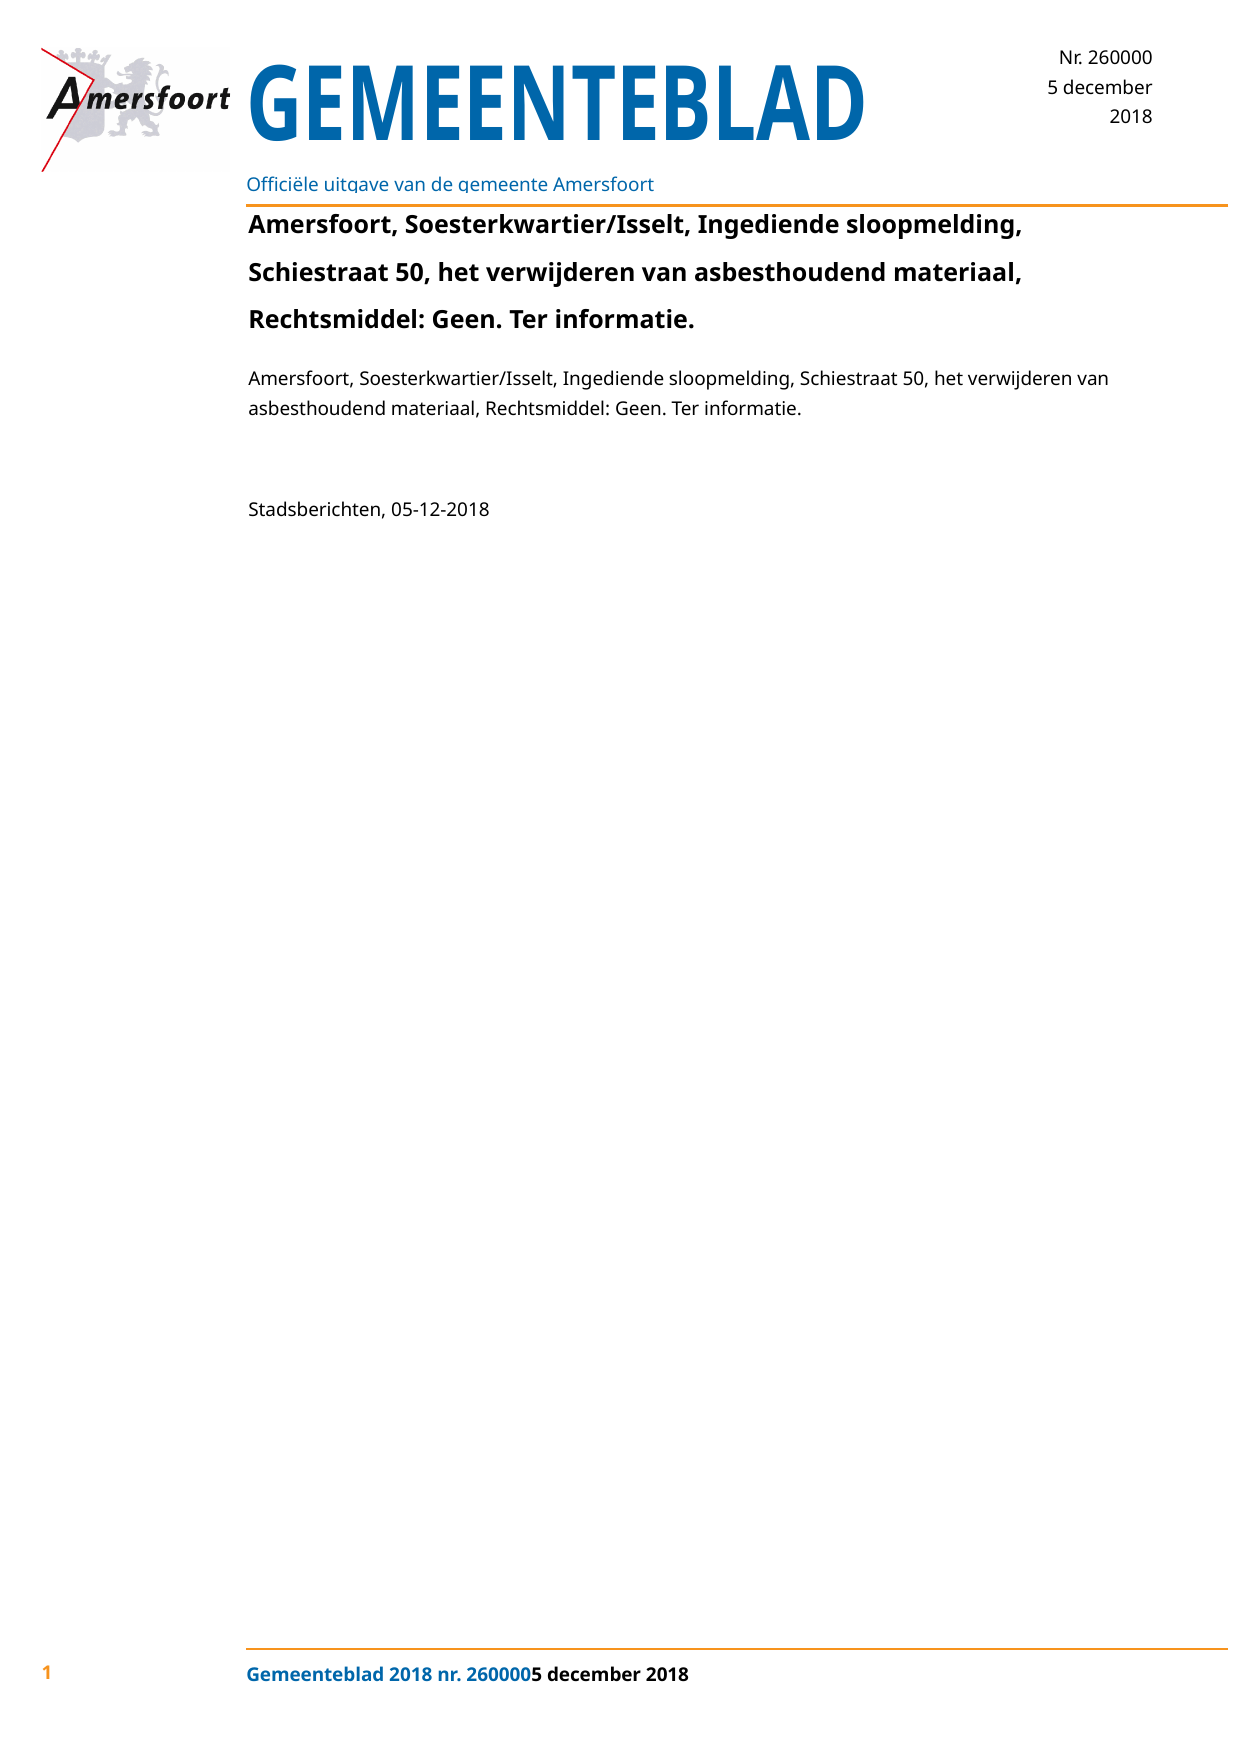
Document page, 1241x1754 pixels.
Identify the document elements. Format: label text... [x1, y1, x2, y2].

text Stadsberichten, 05-12-2018 [248, 496, 1152, 522]
picture [41, 47, 231, 172]
text Amersfoort, Soesterkwartier/Isselt, Ingediende sloopmelding, Schiestraat 50, het verwijderen van asbesthoudend materiaal, Rechtsmiddel: Geen. Ter informatie. [248, 207, 1152, 336]
text Amersfoort, Soesterkwartier/Isselt, Ingediende sloopmelding, Schiestraat 50, het verwijderen van asbesthoudend materiaal, Rechtsmiddel: Geen. Ter informatie. [248, 366, 1152, 421]
